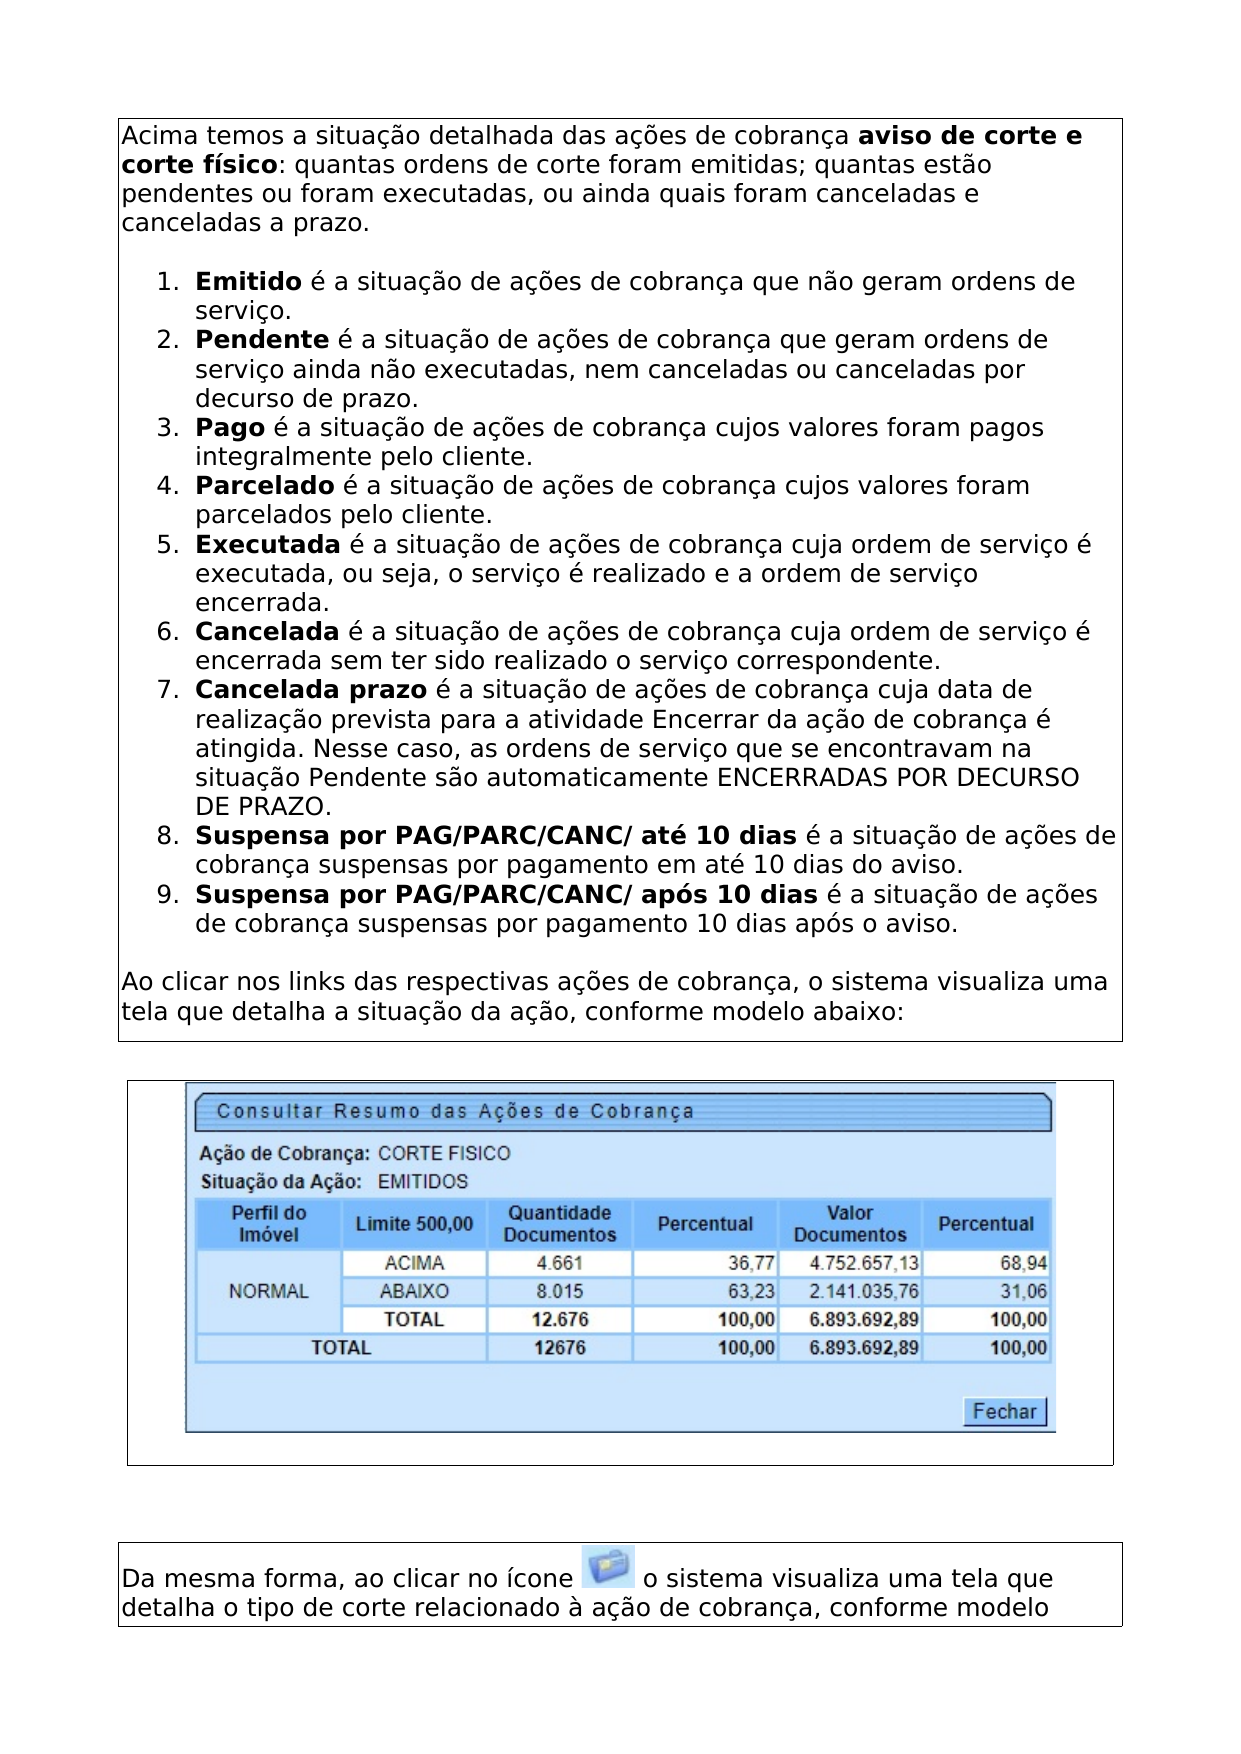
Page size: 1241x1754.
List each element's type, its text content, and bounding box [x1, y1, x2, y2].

table_header [128, 1081, 1113, 1465]
picture [184, 1082, 1057, 1433]
table_header Acima temos a situação detalhada das ações de cobrança aviso de corte e corte físico: quantas ordens de corte foram emitidas; quantas estão pendentes ou foram executadas, ou ainda quais foram canceladas e canceladas a prazo. Emitido é a situação de ações de cobrança que não geram ordens de serviço. Pendente é a situação de ações de cobrança que geram ordens de serviço ainda não executadas, nem canceladas ou canceladas por decurso de prazo. Pago é a situação de ações de cobrança cujos valores foram pagos integralmente pelo cliente. Parcelado é a situação de ações de cobrança cujos valores foram parcelados pelo cliente. Executada é a situação de ações de cobrança cuja ordem de serviço é executada, ou seja, o serviço é realizado e a ordem de serviço encerrada. Cancelada é a situação de ações de cobrança cuja ordem de serviço é encerrada sem ter sido realizado o serviço correspondente. Cancelada prazo é a situação de ações de cobrança cuja data de realização prevista para a atividade Encerrar da ação de cobrança é atingida. Nesse caso, as ordens de serviço que se encontravam na situação Pendente são automaticamente ENCERRADAS POR DECURSO DE PRAZO. Suspensa por PAG/PARC/CANC/ até 10 dias é a situação de ações de cobrança suspensas por pagamento em até 10 dias do aviso. Suspensa por PAG/PARC/CANC/ após 10 dias é a situação de ações de cobrança suspensas por pagamento 10 dias após o aviso. Ao clicar nos links das respectivas ações de cobrança, o sistema visualiza uma tela que detalha a situação da ação, conforme modelo abaixo: [119, 119, 1122, 1041]
table_header Da mesma forma, ao clicar no ícone o sistema visualiza uma tela que detalha o tipo de corte relacionado à ação de cobrança, conforme modelo [119, 1543, 1122, 1626]
picture [581, 1545, 635, 1588]
